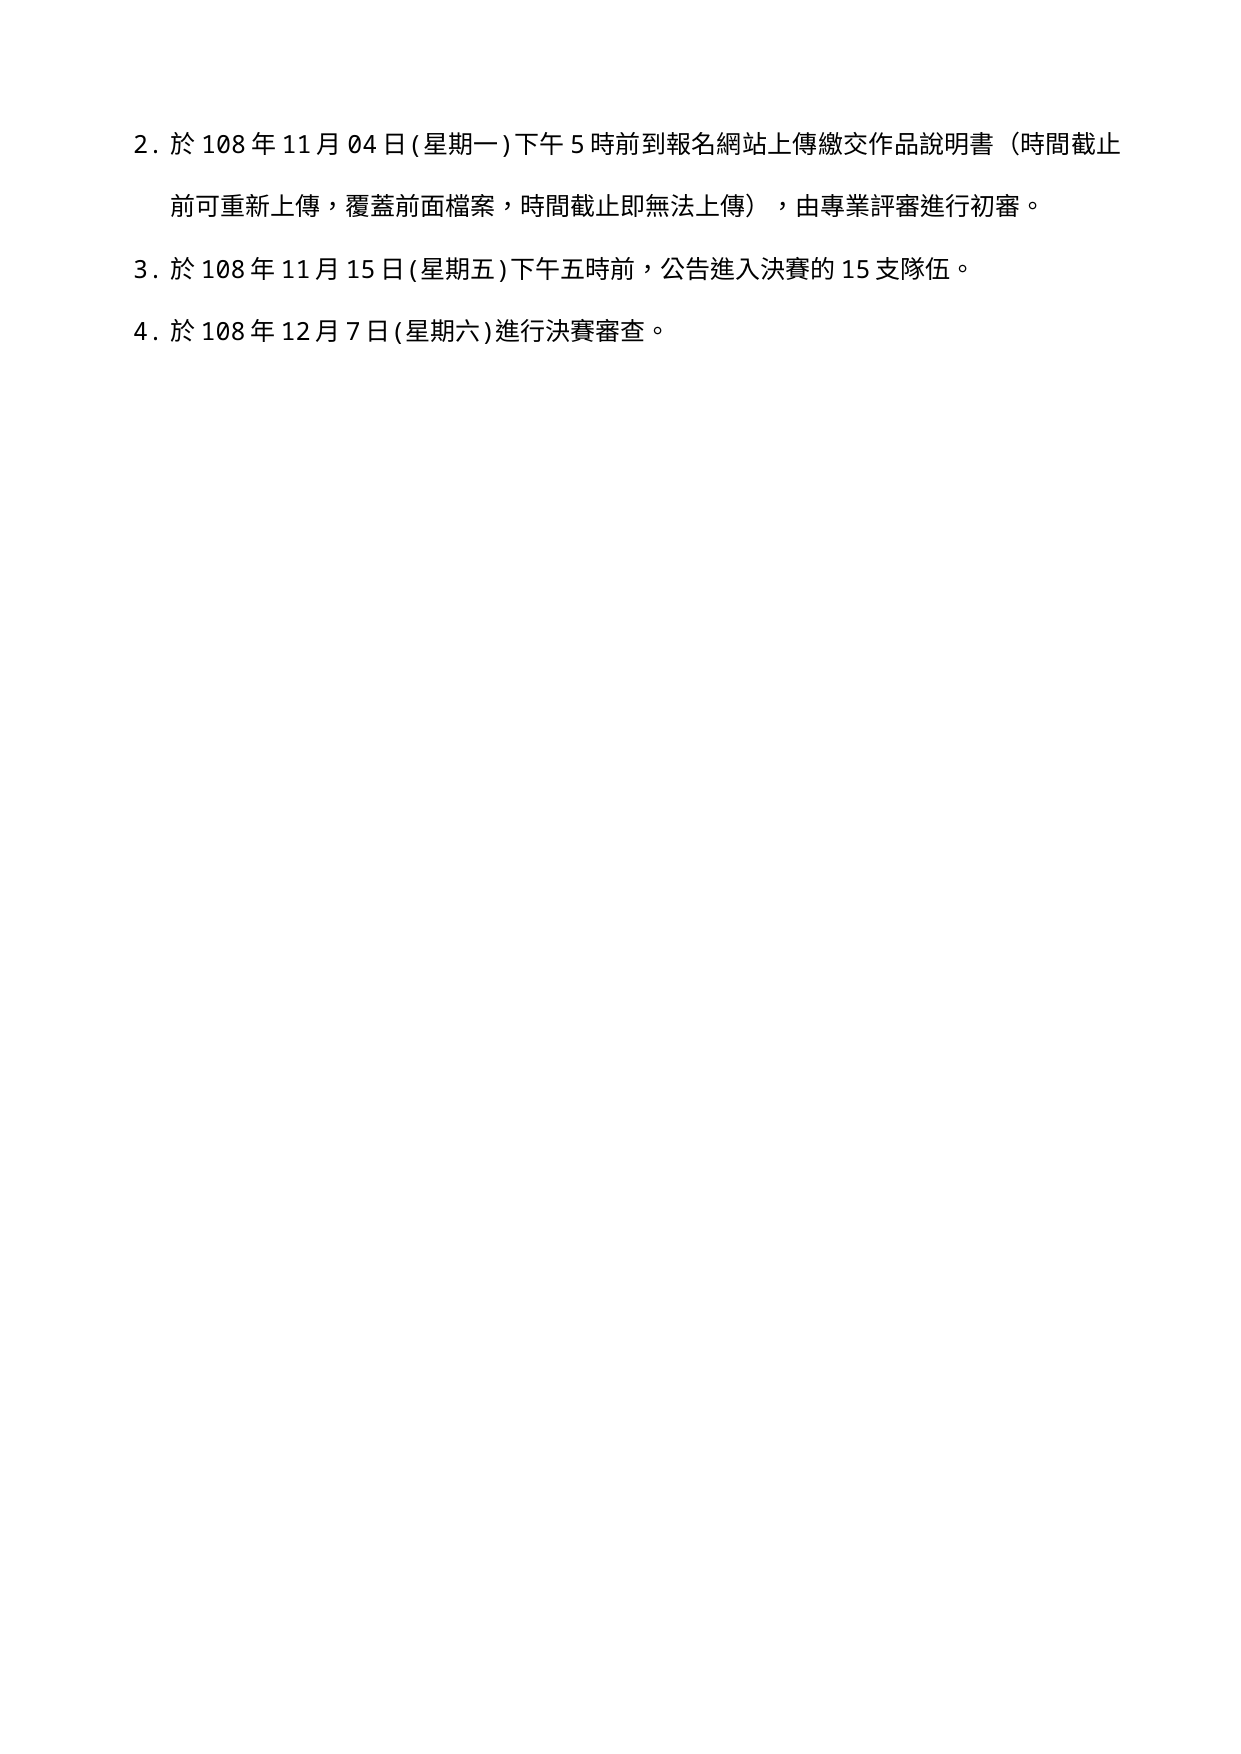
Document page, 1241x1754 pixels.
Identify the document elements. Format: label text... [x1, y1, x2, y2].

list 於108年12月7日(星期六)進行決賽審查。 [133, 288, 1122, 351]
list 於108年11月04日(星期一)下午5時前到報名網站上傳繳交作品說明書（時間截止前可重新上傳，覆蓋前面檔案，時間截止即無法上傳），由專業評審進行初審。 [133, 101, 1122, 226]
list 於108年11月15日(星期五)下午五時前，公告進入決賽的15支隊伍。 [133, 226, 1122, 288]
